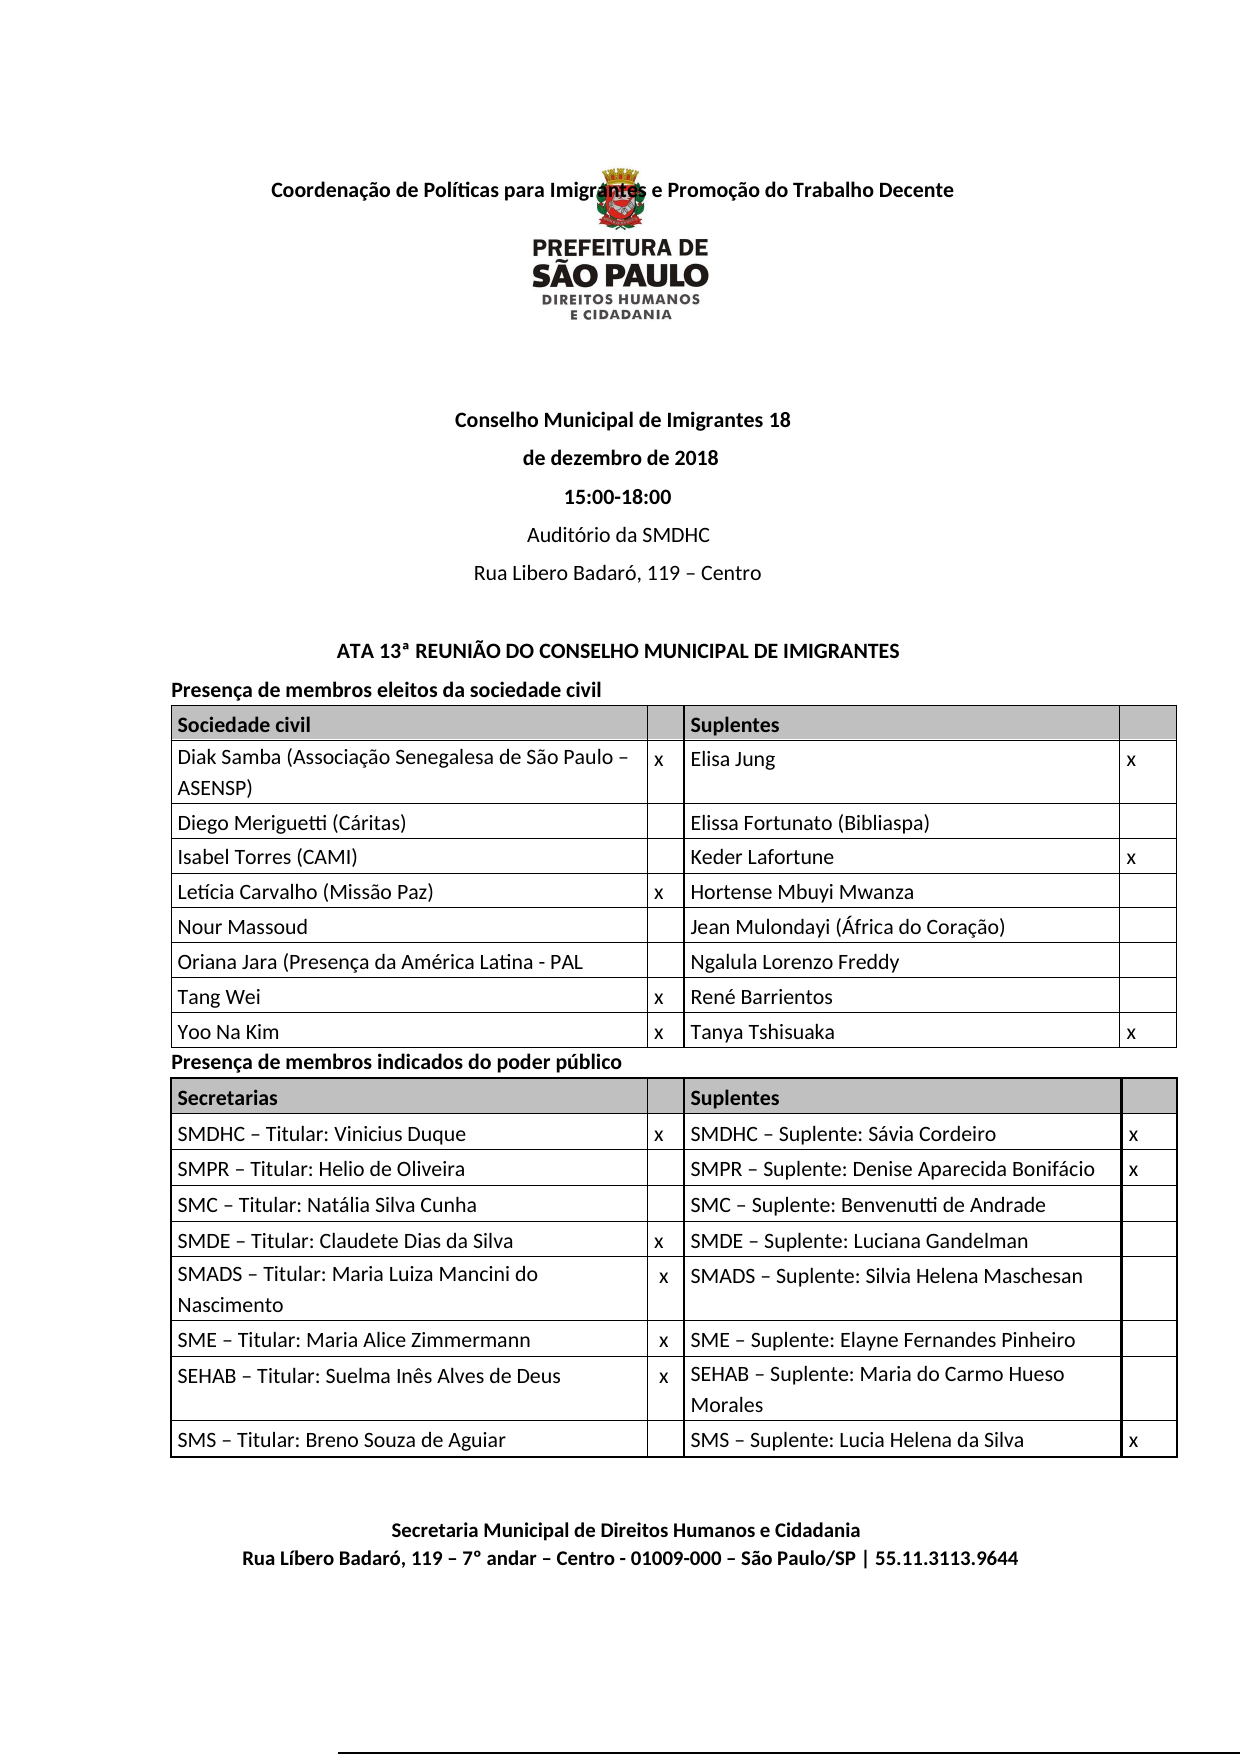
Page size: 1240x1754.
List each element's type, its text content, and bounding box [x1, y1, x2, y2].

table_cell SMADS – Suplente: Silvia Helena Maschesan [685, 1257, 1120, 1320]
table_cell SMDHC – Suplente: Sávia Cordeiro [685, 1114, 1120, 1149]
table_cell x [648, 741, 683, 803]
table_cell x [1120, 839, 1176, 872]
table_cell [1123, 1186, 1176, 1221]
table_cell [648, 1186, 683, 1221]
table_cell Tanya Tshisuaka [685, 1013, 1119, 1047]
table_cell [1123, 1257, 1176, 1320]
table_cell Jean Mulondayi (África do Coração) [685, 908, 1119, 942]
table_cell René Barrientos [685, 978, 1119, 1012]
table_cell SMPR – Titular: Helio de Oliveira [172, 1150, 647, 1185]
table_cell SMDHC – Titular: Vinicius Duque [172, 1114, 647, 1149]
table_header Suplentes [685, 1079, 1120, 1113]
table_cell SEHAB – Suplente: Maria do Carmo Hueso Morales [685, 1357, 1120, 1420]
text Auditório da SMDHC [172, 521, 1069, 547]
table_cell x [648, 1013, 683, 1047]
table_cell [1123, 1321, 1176, 1356]
text Presença de membros eleitos da sociedade civil [171, 676, 1069, 703]
table_cell x [1120, 1013, 1176, 1047]
table_cell x [648, 874, 683, 907]
table_cell SME – Suplente: Elayne Fernandes Pinheiro [685, 1321, 1120, 1356]
table_cell Isabel Torres (CAMI) [172, 839, 647, 872]
table_cell SMS – Titular: Breno Souza de Aguiar [172, 1421, 647, 1456]
table_cell SMC – Titular: Natália Silva Cunha [172, 1186, 647, 1221]
table_cell x [648, 1357, 683, 1420]
table_cell Ngalula Lorenzo Freddy [685, 943, 1119, 977]
table_cell SMDE – Suplente: Luciana Gandelman [685, 1222, 1120, 1256]
table_cell x [648, 1321, 683, 1356]
table_cell [648, 908, 683, 942]
table_cell [1120, 943, 1176, 977]
table_cell SMDE – Titular: Claudete Dias da Silva [172, 1222, 647, 1256]
text ATA 13ª REUNIÃO DO CONSELHO MUNICIPAL DE IMIGRANTES [171, 637, 1069, 664]
table_cell Diak Samba (Associação Senegalesa de São Paulo – ASENSP) [172, 741, 647, 803]
table_header [648, 1079, 683, 1113]
table_cell Oriana Jara (Presença da América Latina - PAL [172, 943, 647, 977]
table_header [648, 706, 683, 739]
table_cell [1120, 874, 1176, 907]
table_cell [1123, 1222, 1176, 1256]
table_cell [648, 1150, 683, 1185]
text Rua Libero Badaró, 119 – Centro [172, 559, 1067, 586]
table_cell [1123, 1357, 1176, 1420]
table_cell x [648, 1257, 683, 1320]
table_cell Nour Massoud [172, 908, 647, 942]
table_cell [1120, 978, 1176, 1012]
table_cell SEHAB – Titular: Suelma Inês Alves de Deus [172, 1357, 647, 1420]
table_cell SMC – Suplente: Benvenutti de Andrade [685, 1186, 1120, 1221]
table_header Secretarias [172, 1079, 647, 1113]
table_cell SMADS – Titular: Maria Luiza Mancini do Nascimento [172, 1257, 647, 1320]
table_cell Elisa Jung [685, 741, 1119, 803]
table_cell Yoo Na Kim [172, 1013, 647, 1047]
table_cell [1120, 804, 1176, 838]
text Presença de membros indicados do poder público [171, 1048, 1069, 1075]
table_cell Hortense Mbuyi Mwanza [685, 874, 1119, 907]
text Conselho Municipal de Imigrantes 18 de dezembro de 2018 [452, 406, 794, 471]
table_cell SMS – Suplente: Lucia Helena da Silva [685, 1421, 1120, 1456]
table_cell [648, 839, 683, 872]
table_header [1123, 1079, 1176, 1113]
table_cell x [648, 1222, 683, 1256]
table_cell x [648, 978, 683, 1012]
table_cell [648, 943, 683, 977]
table_cell x [1123, 1114, 1176, 1149]
table_cell Elissa Fortunato (Bibliaspa) [685, 804, 1119, 838]
table_cell Tang Wei [172, 978, 647, 1012]
table_cell SME – Titular: Maria Alice Zimmermann [172, 1321, 647, 1356]
table_header [1120, 706, 1176, 739]
table_cell Letícia Carvalho (Missão Paz) [172, 874, 647, 907]
table_cell x [1123, 1150, 1176, 1185]
table_cell SMPR – Suplente: Denise Aparecida Bonifácio [685, 1150, 1120, 1185]
table_cell x [1120, 741, 1176, 803]
table_cell [1120, 908, 1176, 942]
table_header Sociedade civil [172, 706, 647, 739]
table_cell [648, 1421, 683, 1456]
table_cell x [1123, 1421, 1176, 1456]
table_cell Keder Lafortune [685, 839, 1119, 872]
table_cell Diego Meriguetti (Cáritas) [172, 804, 647, 838]
table_cell x [648, 1114, 683, 1149]
text 15:00-18:00 [452, 483, 788, 509]
table_cell [648, 804, 683, 838]
table_header Suplentes [685, 706, 1119, 739]
